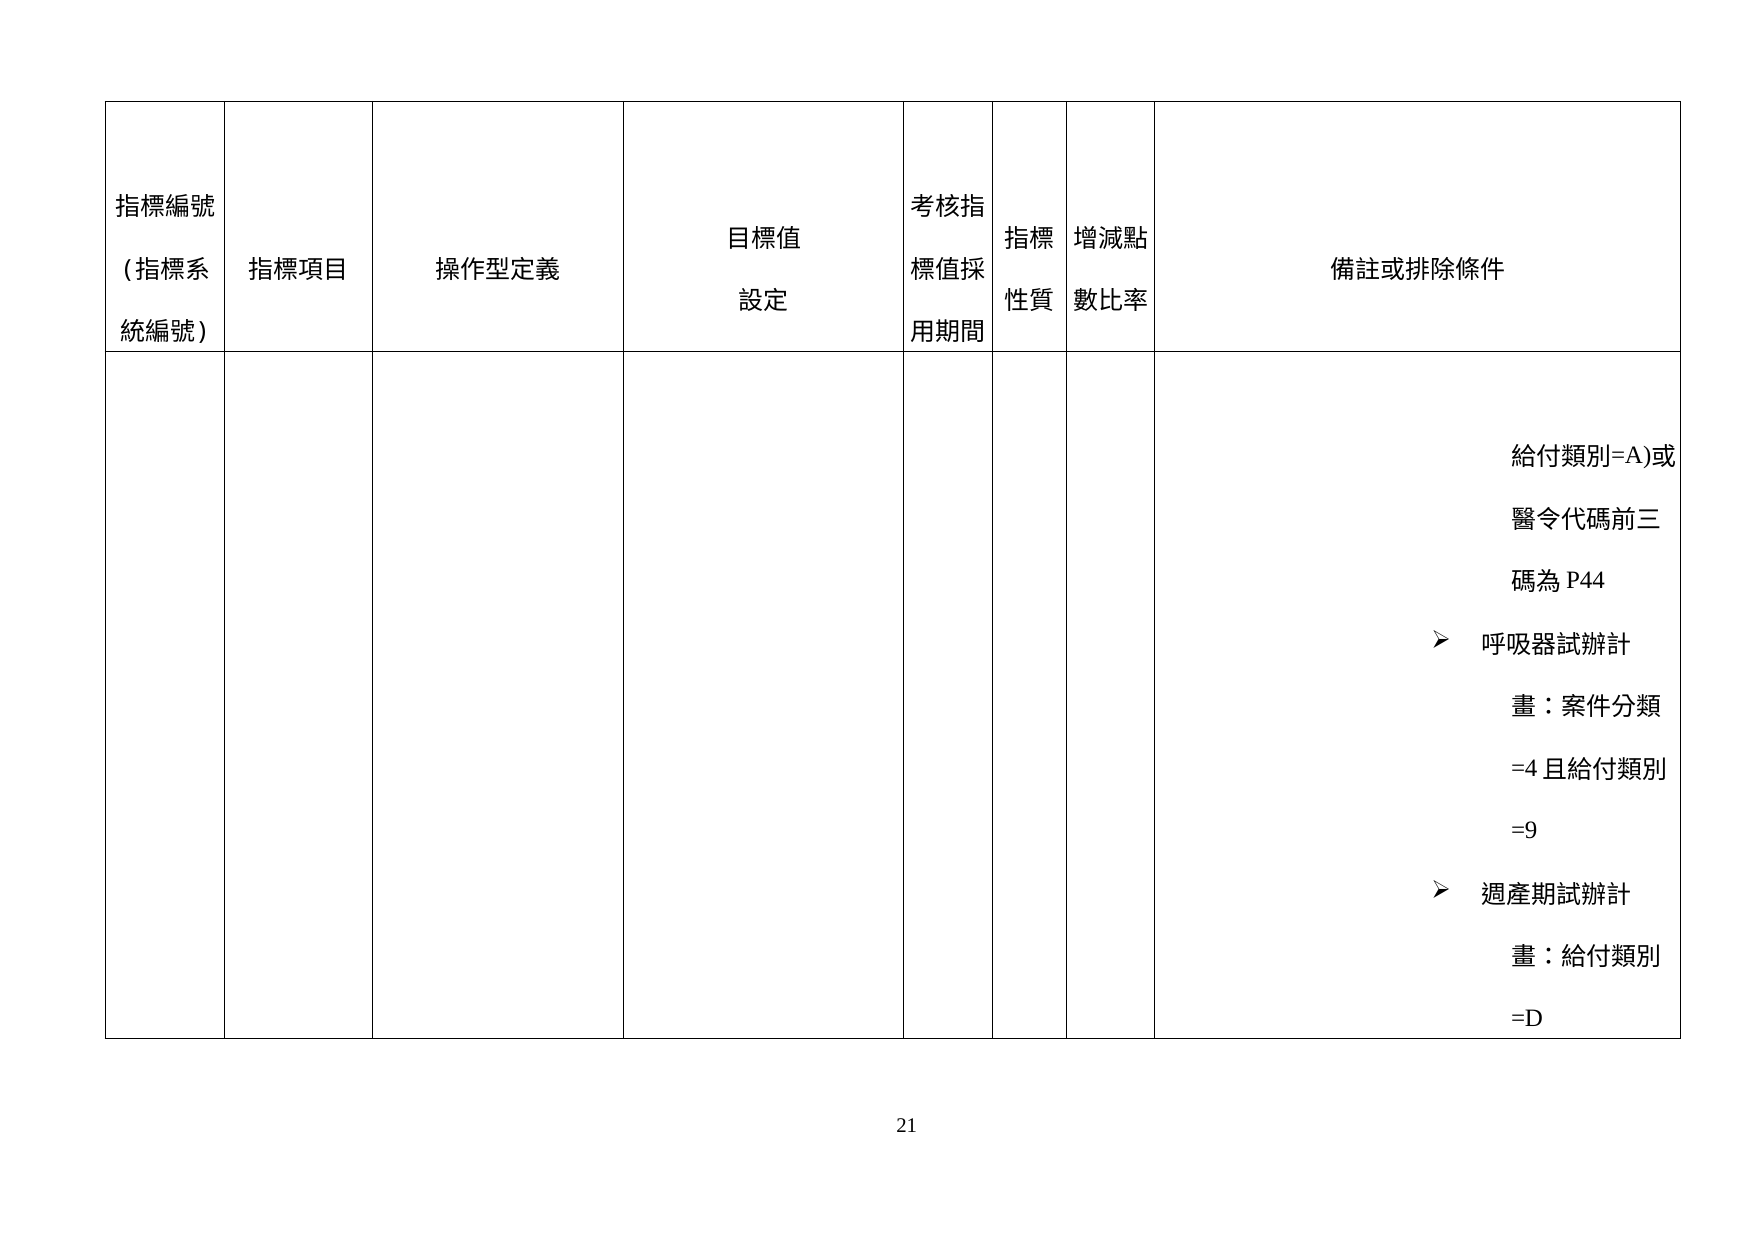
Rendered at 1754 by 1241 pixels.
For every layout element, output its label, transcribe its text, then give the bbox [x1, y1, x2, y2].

table_header 操作型定義 [373, 102, 623, 351]
table_cell [225, 352, 372, 1038]
table_cell [904, 352, 992, 1038]
table_header 備註或排除條件 [1155, 102, 1680, 351]
table_cell [993, 352, 1066, 1038]
table_header 指標編號 (指標系統編號) [106, 102, 224, 351]
table_header 指標項目 [225, 102, 372, 351]
table_cell [624, 352, 903, 1038]
table_cell 分子分母之母體資料範圍皆需限定為DRGs案件。 分母定義：CMI_3日內跨院急診率= Σ (各DRG案件數＊各DRG相對權重_3日內跨院急診率) /DRGs總案件數 分子定義： 住院DRGs案件之出院後3日內跨院急診率= 住院DRGs案件出院後3日內跨院急診案件數/ DRGs出院案件數 ※DRGs案件：需為本署醫管組公告的DRG碼範圍內，相對權重>0的DRG碼，且排除下列住院案件：(說明：在排除下列住院案件時，除DZ案件直接排除該筆清單外，該住院歸戶案件下任一筆清單符合排除條件時，則該住院歸戶案件排除) 主診斷為癌症（前3碼為C00-C96、全碼為Z510、Z511、Z5111、Z5112、Z08）、主診斷為性態未明腫瘤(前3碼為D37-D48、全碼為J8481、C944、C946)案件 主或次診斷為臟器移植併發症及後續住院(前4碼為Z940-Z944、前5碼為T8600-T8649、T8690-T8699、Z9481-Z9484、前6碼為D89810-D89813、T86810-T86819、T86850-T86859、全碼為T865、Z946、Z9489、Z949)案件 MDC19、MDC20之精神科案件。 主或次診斷為愛滋病(B20)、先天性凝血因子異常(D66、D67、D681、D682、D684)及衛生福利部公告之罕見疾病案件。 判斷罕見疾病案件的方式：住院清單檔中，案件分類非5且符合下列任一條件者即為衛生褔利部公告之罕見疾病案件 不適Tw-DRGs案件特殊註記(TW_DRGS_SUIT_MARK)為5。 ICD錯誤碼(ICD9CM_ERR_CODE_1)欄位第1碼到第 20碼(費用年月「201001~201206」是抓第1碼到第5碼)中有出現5且TW-DRGS碼(TW-DRGS)為空白。 試辦計畫案件。 乳癌醫療給付改善方案試辦計畫：病患來源代碼=N、C、R 慢性肝炎醫療給付改善方案試辦計畫：給付類別=M 安寧試辦計畫：(案件分類=4且給付類別=A)或醫令代碼前三碼為P44 呼吸器試辦計畫：案件分類=4且給付類別=9 週產期試辦計畫：給付類別=D 急性後期照護試辦計畫（PAC）的上游醫院：申報任一醫令代碼為P5113B（下轉評估費）、P5118B(不同團隊下轉醫院評估費)、P5123B(急性醫療醫院轉銜作業獎勵費)； 承作醫院：案件分類為4且試辦計畫為1，依歸戶排除。(費用年月「201401起」才加此條件) 住院日超過30日之個案。 急性病床天數+慢性病床天數>30天 (歸戶後，若該歸戶未申報醫令類別Z，則以累積切帳的【急床+慢床】加總為住院天數；若有申報醫令類別Z，則以切帳最後一筆(即代表案件)的【急床+慢床】為住院天數，住院天數>30天則該歸戶下所有案件皆排除) 使用Extracorporeal Membrane Oxygenation(ECMO)(任一主次處置碼5A15223)之案件。 住院安寧照護案件(案件分類=6)。 其他非屬「醫院醫療給付費用總額」範圍之案件。 醫事機構代碼前二碼為21-27及31-35者。 特約類別非1-4者。 職業傷病案件：部分負擔代碼(PART_CODE)為006或案件分類=A1、A2、A3、A4 代辦膳食費： 職業傷病住院膳食費：案件分類=AZ，歸戶後，AZ個案的醫療費用應為職業傷病案件，多筆住院案件均刪除。(即歸戶後，若該歸戶下有任一案件為AZ案件，則該歸戶的所有案件都排除) 低收入戶住院膳食費：案件分類=DZ，歸戶後，DZ個案的醫療費用仍屬DRG範圍需保留。(即DZ案件直接排除) 精神科強制住院：病患來源=S(代辦精神病嚴重病人送醫及強制住院)或案件分類=B1 結核病代辦案件：部分負擔代碼(PART_CODE)為005或案件分類=C4。 後天免疫缺乏症候群：案件分類為=C1 資訊不完整或錯誤之資料排除(歸戶後處理)： 編碼錯誤：審核結果DRG(EXM_RESULT_DRG_1)及審核結果MDC(EXM_RESULT_MDC_1)均為空白。 尚未出院案件：出院日期(OUT_DATE) 為空白。 申報起迄不連續：申報起日(APPL_S_DATE)與申報迄日(APPL_E_DATE)不連續。同歸戶下的案件依申報起日、申報迄日排序後，若每筆案件都符合「後一筆的申報起日-該筆申報迄日<=1」，就算有連續。 第一筆資料申報起日(APPL_S_DATE)與入院日期(IN_DATE)不相等。 費用為0：申請費用點數(APPL_DOT)+部分負擔金額(PART_AMT)=0。 住院日數為0：急性病床天數(ACU_BED_DAYS)+慢性病床天數(CHR_BED_DAYS)=0 健康新生兒被視為病童：部分負擔代碼(PART_CODE)為903且僅申報57114C、57115C、57116C等3項醫令代碼(ORDER_CODE)之案件。 暫以論量計酬申報之案件：不適Tw-DRGs案件特殊註記(TW_DRGS_SUIT_MARK)為G。 急慢性病床天數不符： 出院日期(OUT_DATE)=入院日期(IN_DATE)，且出院日期(OUT_DATE)- 入院日期(IN_DATE)+1≠急性病床天數(ACU_BED_DAYS)+慢性病床天數(CHR_BED_DAYS)。 出院日期(OUT_DATE)-入院日期(IN_DATE)>急性病床天數(ACU_BED_DAYS)+慢性病床天數(CHR_BED_DAYS)且無任何一筆病患來源(PAT_SOURCE)為4者。 出院日期(OUT_DATE)-入院日期(IN_DATE)<急性病床天數(ACU_BED_DAYS)+慢性病床天數(CHR_BED_DAYS) 使用主動脈內氣球幫浦(IABP)個案：任一處置碼為5A02110、5A02210且特材醫令前五碼為CBA01。(費用年月「201407起」才加此條件)。 任一診斷為生產有合併植入性胎盤(前4碼為O720-O723、O730-O731、前5碼為O4381-O4393、前6碼為O43011-O43199、O43211-O43239)、產後大出血(O721)或產後血液凝固缺損(O723)之案件。 複雜性多重骨盆腔器官脫垂，須同時施行骨盆腔多器官重建手術之個案。 【不適用Tw-DRGs案件特殊註記】為D的案件(依清單排除)。 ※ 案件數：相同【院所、住院日、ID、生日】下，取出院日最晚的那一筆為代表歸戶，若相同【院所、住院日、ID、生日、出院日】仍有多筆, 則取申報期間(起)最晚那一筆為代表作為一個案件，並以該代表案件之DRG為該歸戶之代表DRG。 ※3日內跨院急診案件數：以出院案件為母體，部分負擔非903之案件，按【ID、生日】跨院勾稽距離出院日0至3日內的部分負擔非903急診案件；部分負擔903之案件，按【ID、生日、科別】跨院勾稽距離出院日0至3日內的部分負擔903急診案件。 急診案件：案件分類02且部分負擔第2碼為0。 生日：因急診沒有CHILD_BIRTHDAY，改以BIRTHDAY勾稽。 科別：若同歸戶同DRG申報多筆科別，取清單編號最大的科別為代表。 ※各DRG相對權重_3日內跨院急診率：全國各DRG 之3日內跨院急診率/全國所有DRGs案件之3日內跨院急診率。 說明：此權重由本系統運算，99年的權重以97年為基期計算；100年起的權重以98年為基期計算；10307~10312的權重以101年為基期計算。104年起的權重以102年為基期計算。 105年起的權重以103年為基期計算。 [1155, 352, 1680, 1038]
table_cell [1067, 352, 1154, 1038]
table_header 指標 性質 [993, 102, 1066, 351]
table_header 考核指標值採用期間 [904, 102, 992, 351]
table_header 目標值 設定 [624, 102, 903, 351]
table_cell [373, 352, 623, 1038]
table_cell [106, 352, 224, 1038]
table_header 增減點數比率 [1067, 102, 1154, 351]
